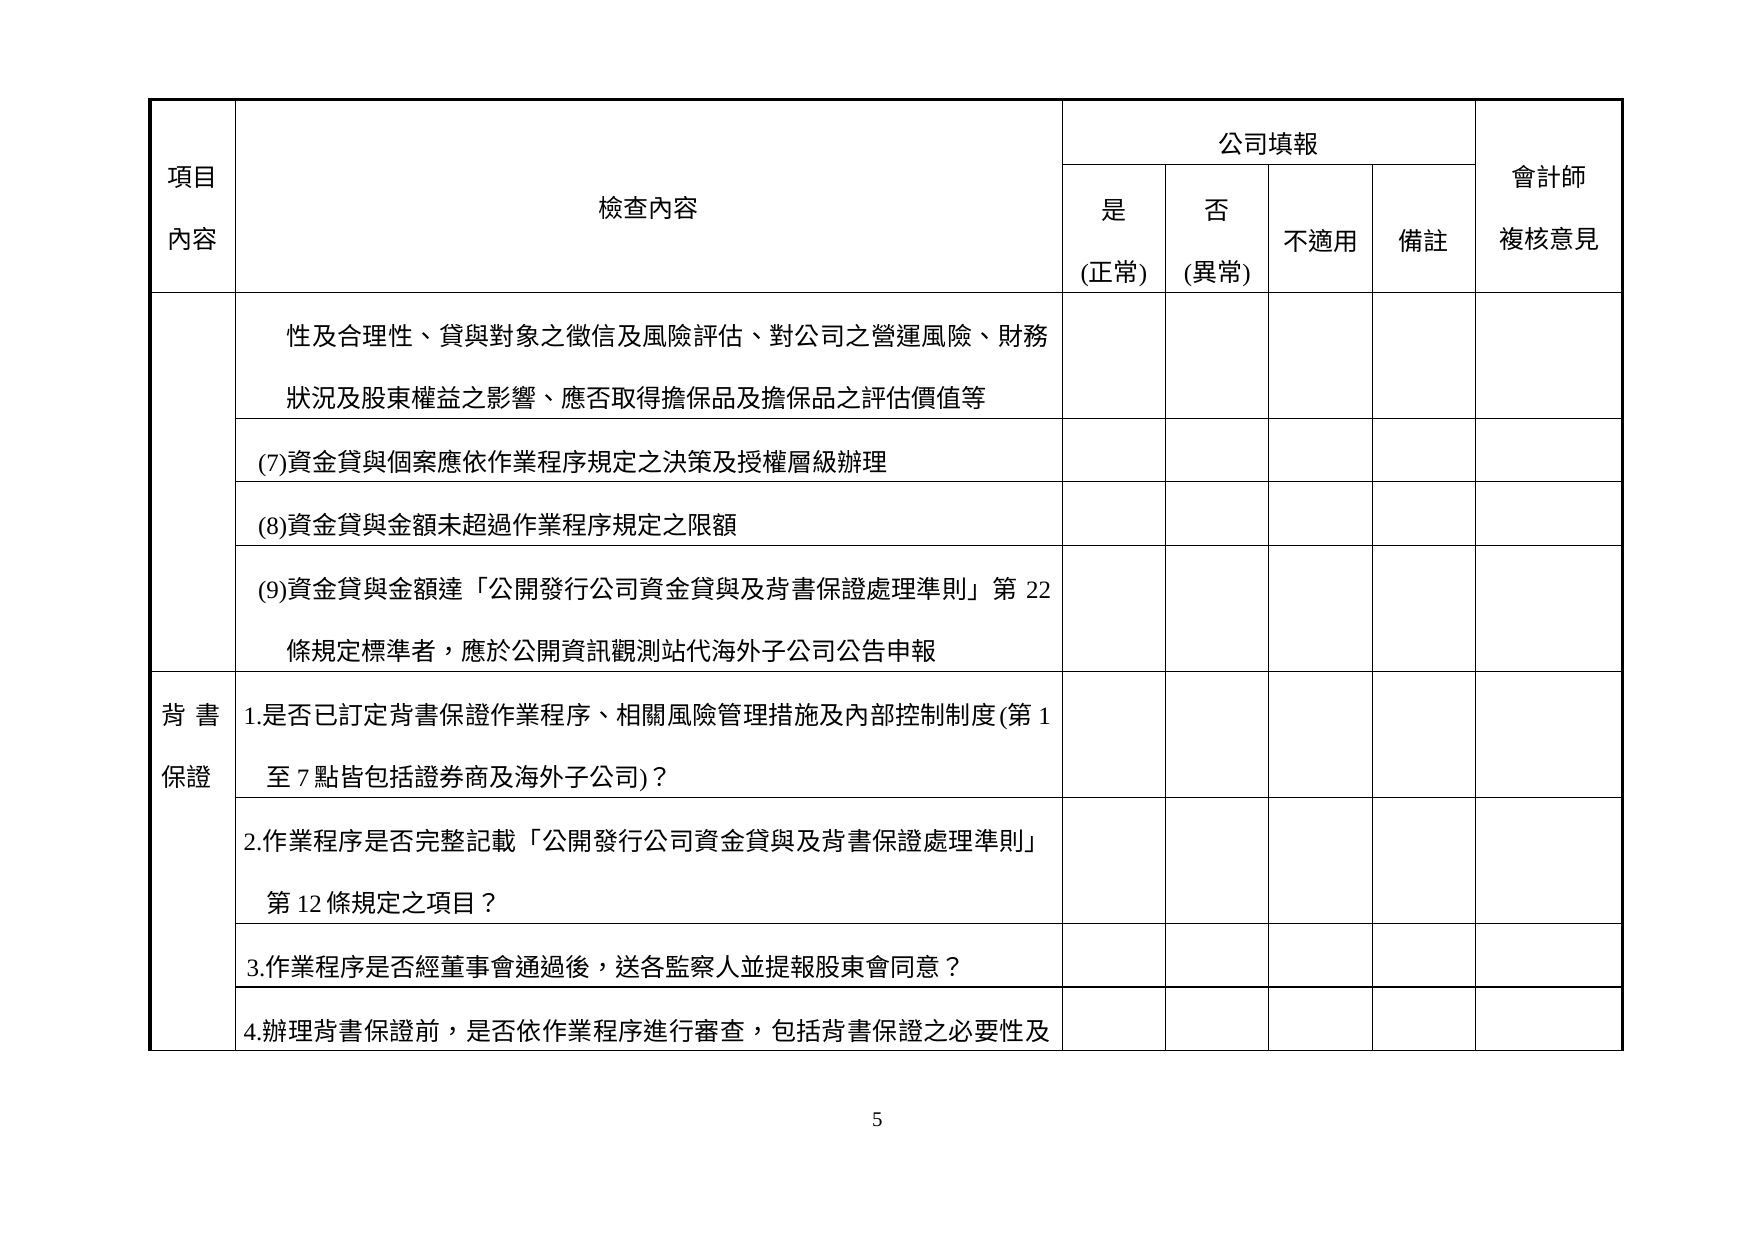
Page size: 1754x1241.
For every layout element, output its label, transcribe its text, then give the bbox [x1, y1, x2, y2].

table_cell [1166, 482, 1268, 545]
table_cell [1373, 988, 1475, 1050]
table_cell 是 (正常) [1063, 165, 1165, 292]
table_cell [1063, 988, 1165, 1050]
table_cell 1.是否已訂定背書保證作業程序、相關風險管理措施及內部控制制度(第1至7點皆包括證券商及海外子公司)？ [236, 672, 1062, 797]
table_cell [1373, 293, 1475, 418]
table_cell [1063, 546, 1165, 671]
table_cell [1269, 798, 1372, 923]
table_cell [1269, 293, 1372, 418]
table_cell (7)資金貸與個案應依作業程序規定之決策及授權層級辦理 [236, 419, 1062, 481]
table_cell [1166, 419, 1268, 481]
table_cell [1063, 419, 1165, 481]
table_cell 否 (異常) [1166, 165, 1268, 292]
table_cell [1063, 798, 1165, 923]
table_cell [1063, 672, 1165, 797]
table_cell [1373, 672, 1475, 797]
table_cell [1476, 924, 1621, 986]
table_header 項目 內容 [152, 101, 235, 292]
table_header 檢查內容 [236, 101, 1062, 292]
table_cell 4.辦理背書保證前，是否依作業程序進行審查，包括背書保證之必要性及 [236, 988, 1062, 1050]
table_cell 性及合理性、貸與對象之徵信及風險評估、對公司之營運風險、財務狀況及股東權益之影響、應否取得擔保品及擔保品之評估價值等 [236, 293, 1062, 418]
table_cell [1476, 988, 1621, 1050]
table_cell [1166, 546, 1268, 671]
table_cell [1476, 419, 1621, 481]
table_cell [1373, 546, 1475, 671]
table_cell [1166, 988, 1268, 1050]
table_cell [1269, 988, 1372, 1050]
table_cell 備註 [1373, 165, 1475, 292]
table_cell [1166, 924, 1268, 986]
table_cell [1373, 482, 1475, 545]
table_cell 背書保證 [152, 672, 235, 1050]
table_cell (9)資金貸與金額達「公開發行公司資金貸與及背書保證處理準則」第22條規定標準者，應於公開資訊觀測站代海外子公司公告申報 [236, 546, 1062, 671]
table_cell [1166, 798, 1268, 923]
table_cell [1269, 672, 1372, 797]
table_cell 不適用 [1269, 165, 1372, 292]
table_cell [1166, 293, 1268, 418]
table_header 公司填報 [1063, 101, 1475, 163]
table_cell [1373, 924, 1475, 986]
table_cell [1476, 293, 1621, 418]
table_cell [1166, 672, 1268, 797]
table_cell [1373, 419, 1475, 481]
table_cell [1269, 924, 1372, 986]
table_cell [1476, 798, 1621, 923]
table_cell [1063, 293, 1165, 418]
table_cell [1269, 546, 1372, 671]
table_cell [1063, 482, 1165, 545]
table_header 會計師 複核意見 [1476, 101, 1621, 292]
table_cell [1476, 482, 1621, 545]
table_cell [1063, 924, 1165, 986]
table_cell 3.作業程序是否經董事會通過後，送各監察人並提報股東會同意？ [236, 924, 1062, 986]
table_cell [1269, 419, 1372, 481]
table_cell [152, 293, 235, 671]
table_cell (8)資金貸與金額未超過作業程序規定之限額 [236, 482, 1062, 545]
table_cell [1476, 672, 1621, 797]
table_cell [1269, 482, 1372, 545]
table_cell [1476, 546, 1621, 671]
table_cell [1373, 798, 1475, 923]
table_cell 2.作業程序是否完整記載「公開發行公司資金貸與及背書保證處理準則」第12條規定之項目？ [236, 798, 1062, 923]
